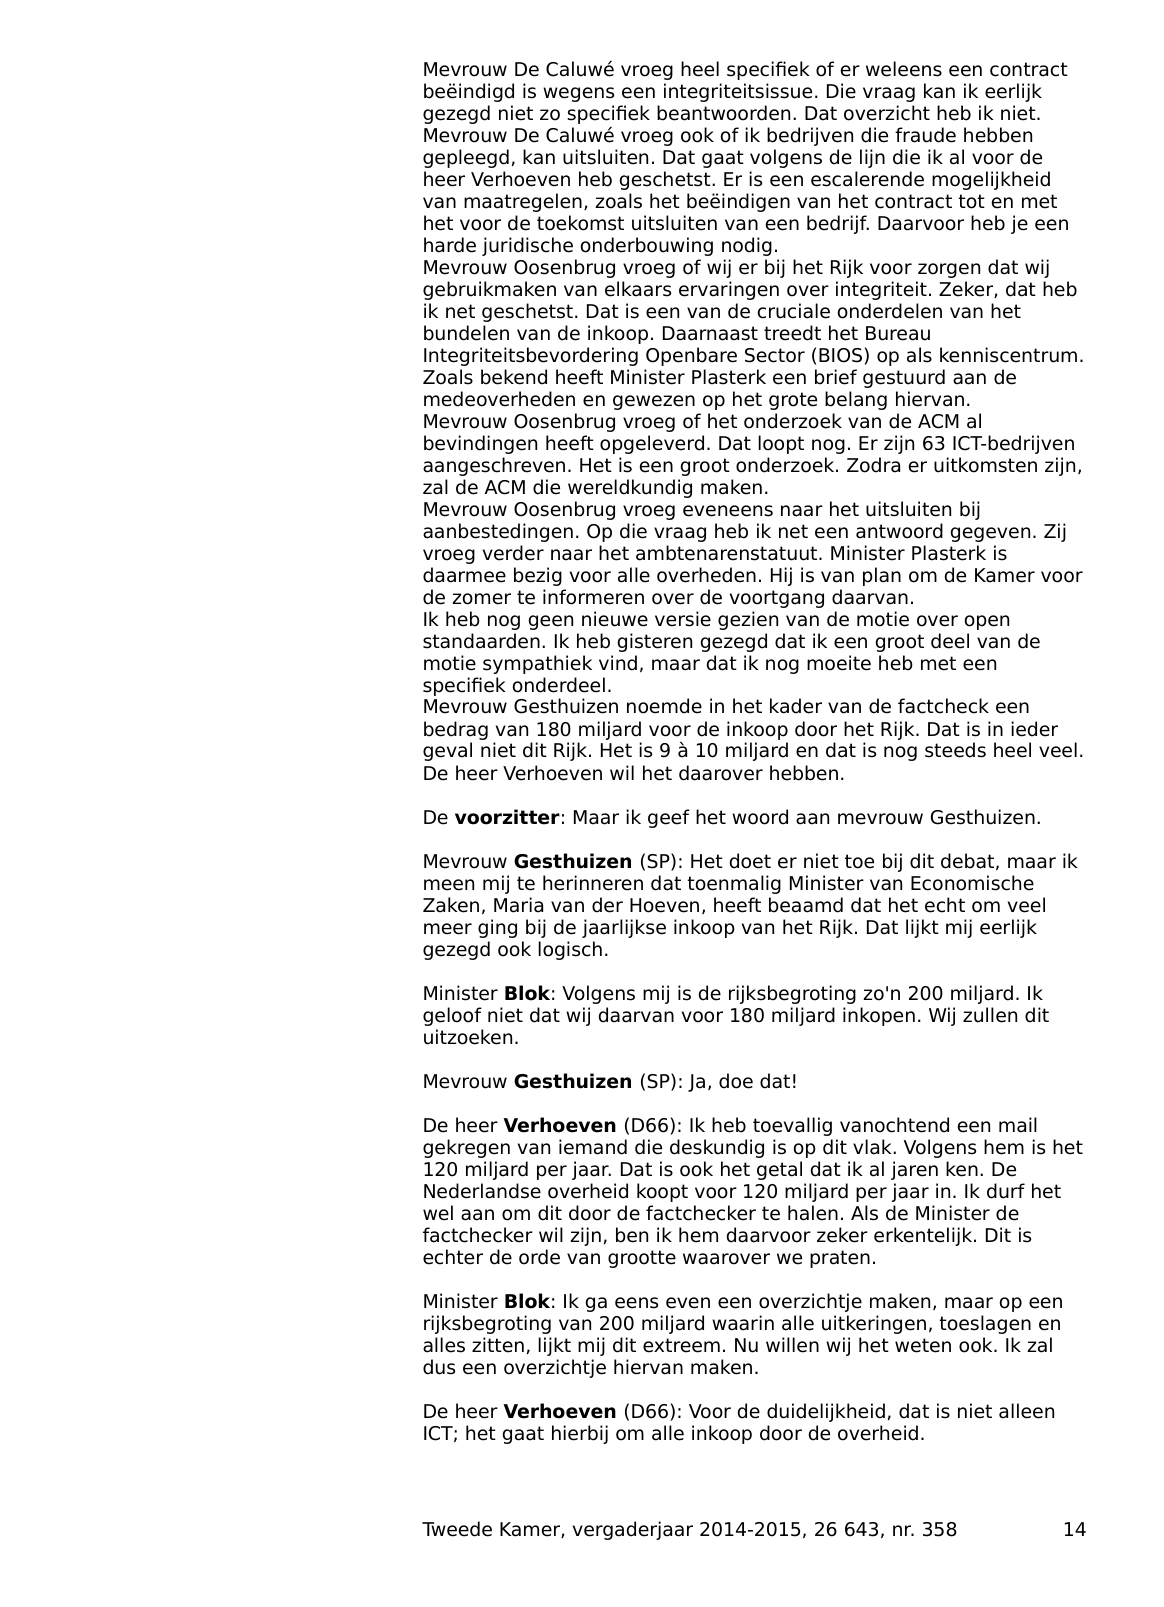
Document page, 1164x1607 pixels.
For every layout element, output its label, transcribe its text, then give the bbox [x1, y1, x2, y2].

text Mevrouw Oosenbrug vroeg of wij er bij het Rijk voor zorgen dat wij gebruikmaken van elkaars ervaringen over integriteit. Zeker, dat heb ik net geschetst. Dat is een van de cruciale onderdelen van het bundelen van de inkoop. Daarnaast treedt het Bureau Integriteitsbevordering Openbare Sector (BIOS) op als kenniscentrum. Zoals bekend heeft Minister Plasterk een brief gestuurd aan de medeoverheden en gewezen op het grote belang hiervan. [422, 257, 1087, 411]
text Minister Blok: Ik ga eens even een overzichtje maken, maar op een rijksbegroting van 200 miljard waarin alle uitkeringen, toeslagen en alles zitten, lijkt mij dit extreem. Nu willen wij het weten ook. Ik zal dus een overzichtje hiervan maken. [422, 1291, 1087, 1379]
text De heer Verhoeven (D66): Voor de duidelijkheid, dat is niet alleen ICT; het gaat hierbij om alle inkoop door de overheid. [422, 1401, 1087, 1445]
text Mevrouw Oosenbrug vroeg of het onderzoek van de ACM al bevindingen heeft opgeleverd. Dat loopt nog. Er zijn 63 ICT-bedrijven aangeschreven. Het is een groot onderzoek. Zodra er uitkomsten zijn, zal de ACM die wereldkundig maken. [422, 411, 1087, 499]
text Minister Blok: Volgens mij is de rijksbegroting zo'n 200 miljard. Ik geloof niet dat wij daarvan voor 180 miljard inkopen. Wij zullen dit uitzoeken. [422, 983, 1087, 1049]
text Ik heb nog geen nieuwe versie gezien van de motie over open standaarden. Ik heb gisteren gezegd dat ik een groot deel van de motie sympathiek vind, maar dat ik nog moeite heb met een specifiek onderdeel. [422, 608, 1087, 696]
text De voorzitter: Maar ik geef het woord aan mevrouw Gesthuizen. [422, 807, 1087, 828]
text Mevrouw De Caluwé vroeg ook of ik bedrijven die fraude hebben gepleegd, kan uitsluiten. Dat gaat volgens de lijn die ik al voor de heer Verhoeven heb geschetst. Er is een escalerende mogelijkheid van maatregelen, zoals het beëindigen van het contract tot en met het voor de toekomst uitsluiten van een bedrijf. Daarvoor heb je een harde juridische onderbouwing nodig. [422, 125, 1087, 257]
text Mevrouw De Caluwé vroeg heel specifiek of er weleens een contract beëindigd is wegens een integriteitsissue. Die vraag kan ik eerlijk gezegd niet zo specifiek beantwoorden. Dat overzicht heb ik niet. [422, 59, 1087, 125]
text De heer Verhoeven (D66): Ik heb toevallig vanochtend een mail gekregen van iemand die deskundig is op dit vlak. Volgens hem is het 120 miljard per jaar. Dat is ook het getal dat ik al jaren ken. De Nederlandse overheid koopt voor 120 miljard per jaar in. Ik durf het wel aan om dit door de factchecker te halen. Als de Minister de factchecker wil zijn, ben ik hem daarvoor zeker erkentelijk. Dit is echter de orde van grootte waarover we praten. [422, 1115, 1087, 1269]
text Mevrouw Gesthuizen (SP): Het doet er niet toe bij dit debat, maar ik meen mij te herinneren dat toenmalig Minister van Economische Zaken, Maria van der Hoeven, heeft beaamd dat het echt om veel meer ging bij de jaarlijkse inkoop van het Rijk. Dat lijkt mij eerlijk gezegd ook logisch. [422, 851, 1087, 961]
text Mevrouw Oosenbrug vroeg eveneens naar het uitsluiten bij aanbestedingen. Op die vraag heb ik net een antwoord gegeven. Zij vroeg verder naar het ambtenarenstatuut. Minister Plasterk is daarmee bezig voor alle overheden. Hij is van plan om de Kamer voor de zomer te informeren over de voortgang daarvan. [422, 499, 1087, 608]
text Mevrouw Gesthuizen noemde in het kader van de factcheck een bedrag van 180 miljard voor de inkoop door het Rijk. Dat is in ieder geval niet dit Rijk. Het is 9 à 10 miljard en dat is nog steeds heel veel. De heer Verhoeven wil het daarover hebben. [422, 696, 1087, 784]
text Mevrouw Gesthuizen (SP): Ja, doe dat! [422, 1071, 1087, 1093]
